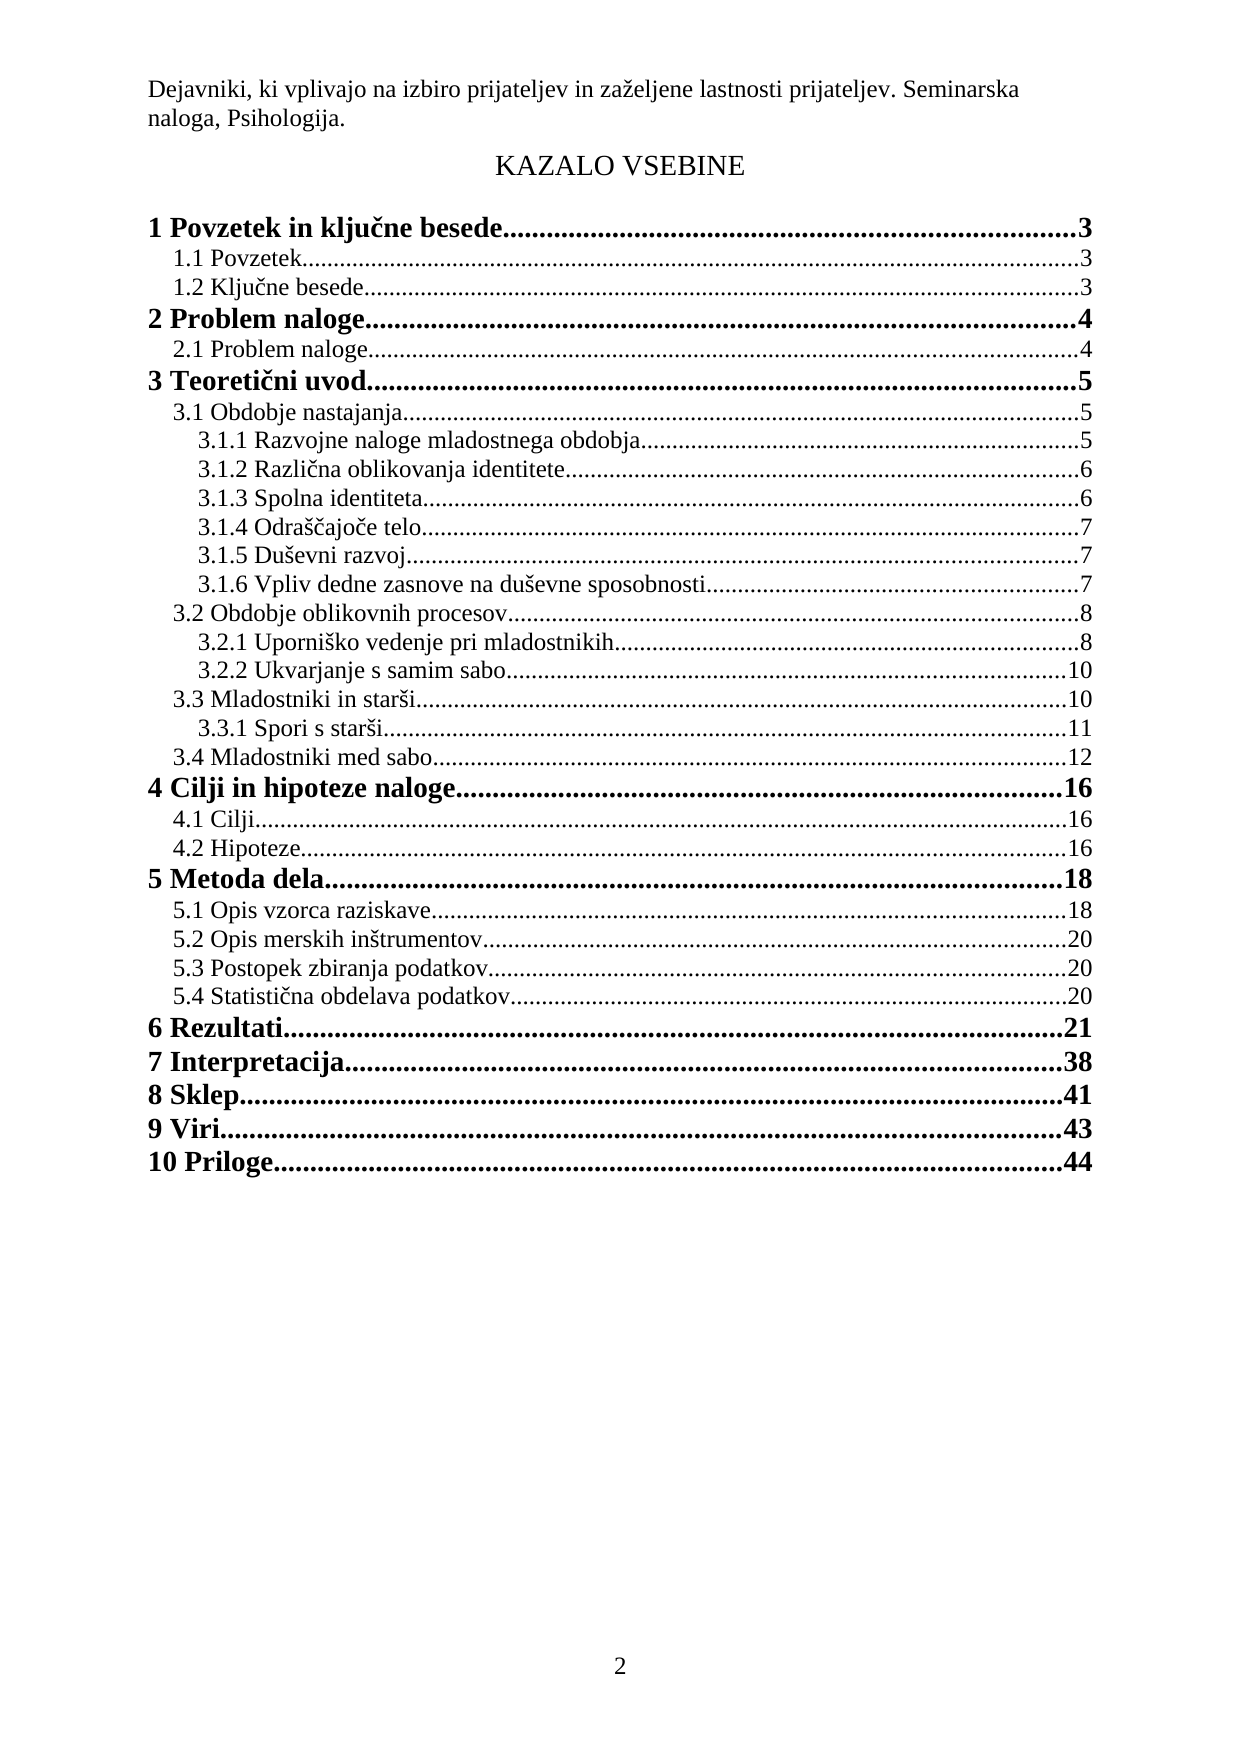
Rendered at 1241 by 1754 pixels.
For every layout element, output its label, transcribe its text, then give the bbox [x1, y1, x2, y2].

text 3.1.1 Razvojne naloge mladostnega obdobja 5 [198, 426, 1092, 454]
text 2 Problem naloge 4 [148, 301, 1092, 334]
text 5 Metoda dela 18 [148, 862, 1092, 895]
text 5.4 Statistična obdelava podatkov 20 [173, 981, 1092, 1010]
text 5.1 Opis vzorca raziskave 18 [173, 895, 1092, 924]
text 2.1 Problem naloge 4 [173, 334, 1092, 363]
text 7 Interpretacija 38 [148, 1044, 1092, 1077]
text 1 Povzetek in ključne besede 3 [148, 210, 1092, 243]
text 5.2 Opis merskih inštrumentov 20 [173, 924, 1092, 953]
text 5.3 Postopek zbiranja podatkov 20 [173, 953, 1092, 981]
text 4.2 Hipoteze 16 [173, 833, 1092, 862]
text 9 Viri 43 [148, 1111, 1092, 1144]
text 3.3 Mladostniki in starši 10 [173, 684, 1092, 713]
text 3 Teoretični uvod 5 [148, 363, 1092, 397]
text 1.2 Ključne besede 3 [173, 272, 1092, 301]
text 3.1.3 Spolna identiteta 6 [198, 483, 1092, 512]
text 3.1.2 Različna oblikovanja identitete 6 [198, 454, 1092, 483]
text 6 Rezultati 21 [148, 1010, 1092, 1044]
text 1.1 Povzetek 3 [173, 243, 1092, 272]
text 8 Sklep 41 [148, 1077, 1092, 1111]
text 3.3.1 Spori s starši 11 [198, 713, 1092, 742]
text 3.2 Obdobje oblikovnih procesov 8 [173, 598, 1092, 627]
text 4.1 Cilji 16 [173, 804, 1092, 833]
text 3.2.2 Ukvarjanje s samim sabo 10 [198, 656, 1092, 684]
text 3.1 Obdobje nastajanja 5 [173, 397, 1092, 426]
text 3.1.5 Duševni razvoj 7 [198, 541, 1092, 569]
text 3.1.6 Vpliv dedne zasnove na duševne sposobnosti 7 [198, 569, 1092, 598]
text 3.1.4 Odraščajoče telo 7 [198, 512, 1092, 541]
text 10 Priloge 44 [148, 1144, 1092, 1178]
text 4 Cilji in hipoteze naloge 16 [148, 771, 1092, 804]
text 3.4 Mladostniki med sabo 12 [173, 742, 1092, 771]
text 3.2.1 Uporniško vedenje pri mladostnikih 8 [198, 627, 1092, 656]
text KAZALO VSEBINE [148, 148, 1092, 181]
